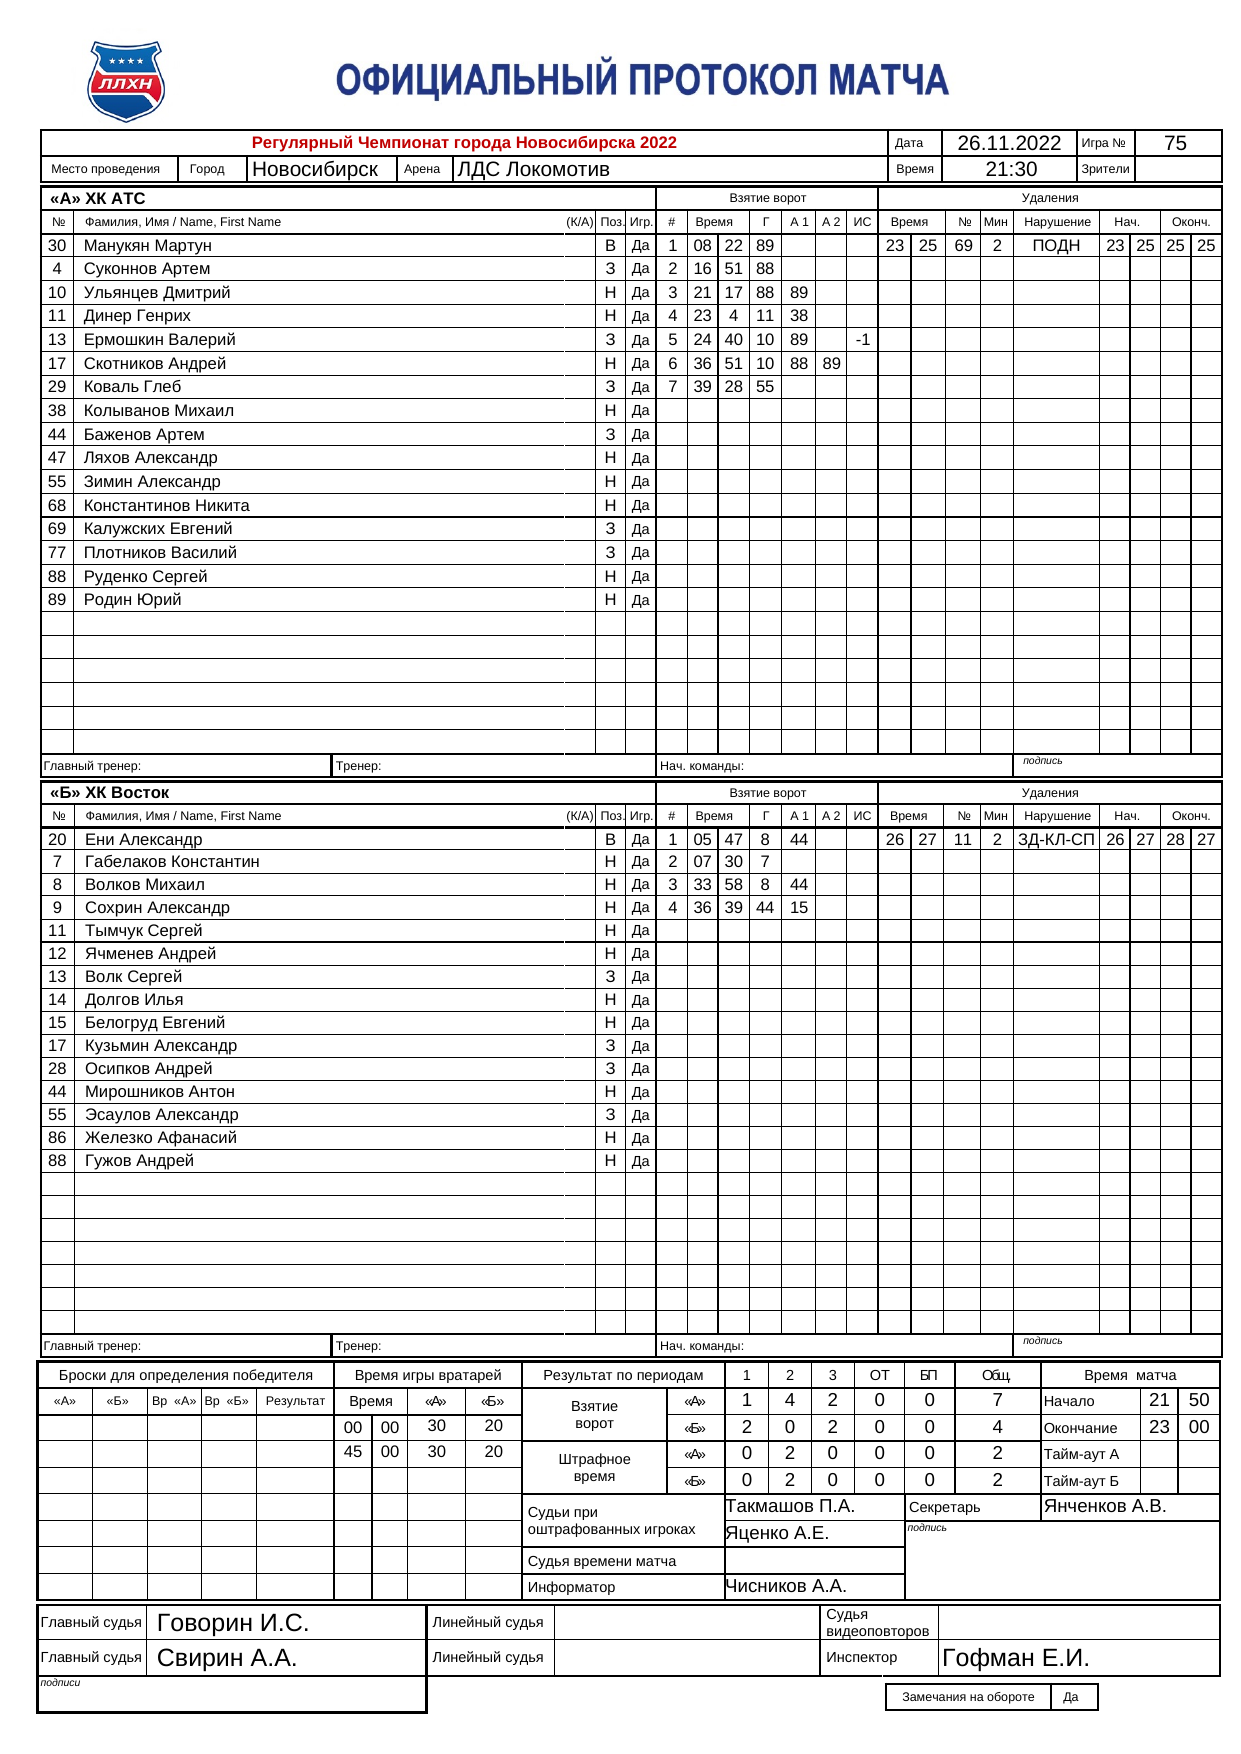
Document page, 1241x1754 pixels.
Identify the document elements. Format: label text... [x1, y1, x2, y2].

table_cell [847, 636, 877, 658]
table_cell [688, 1150, 717, 1172]
table_cell Мин [981, 211, 1013, 233]
table_cell [750, 636, 781, 658]
table_cell [1161, 943, 1190, 964]
table_cell [42, 730, 73, 753]
table_cell [847, 1012, 877, 1033]
table_cell 0 [905, 1389, 954, 1413]
table_cell [1161, 1311, 1190, 1333]
table_cell [847, 565, 877, 587]
table_cell [750, 446, 781, 469]
table_cell [981, 494, 1013, 516]
table_cell [626, 1288, 655, 1310]
table_cell [719, 494, 749, 516]
table_cell [816, 1081, 846, 1103]
table_cell [1100, 588, 1129, 611]
table_cell 11 [750, 305, 781, 327]
table_cell [373, 1468, 407, 1493]
table_cell [981, 989, 1013, 1011]
table_cell [750, 1265, 781, 1287]
table_cell 13 [42, 966, 74, 987]
table_cell 3 [657, 874, 687, 895]
table_cell [1014, 850, 1099, 872]
table_cell [1192, 470, 1221, 493]
table_cell [657, 989, 687, 1011]
table_cell [719, 1127, 749, 1149]
table_cell 47 [719, 829, 749, 849]
table_cell [879, 874, 910, 895]
table_cell [981, 541, 1013, 564]
table_cell 2 [981, 235, 1013, 256]
table_cell [847, 989, 877, 1011]
table_cell [688, 1311, 717, 1333]
table_cell [879, 1058, 910, 1079]
table_cell Время [879, 805, 943, 826]
table_cell [565, 612, 595, 634]
table_cell [1179, 1441, 1219, 1467]
table_cell [565, 305, 595, 327]
table_cell [782, 376, 815, 398]
table_cell [816, 1265, 846, 1287]
table_cell [750, 1150, 781, 1172]
table_cell [944, 1127, 980, 1149]
table_cell [657, 1311, 687, 1333]
table_cell [912, 1219, 943, 1241]
table_cell [1131, 1173, 1160, 1195]
table_cell 05 [688, 829, 717, 849]
table_cell [912, 1058, 943, 1079]
table_cell [981, 1035, 1013, 1057]
table_cell [148, 1574, 201, 1599]
table_cell 69 [946, 235, 980, 256]
table_cell Судья времени матча [523, 1548, 724, 1573]
table_cell [816, 588, 846, 611]
table_cell 58 [719, 874, 749, 895]
table_cell Оконч. [1161, 805, 1221, 826]
table_header Дата [889, 131, 941, 155]
table_cell 4 [657, 896, 687, 918]
table_cell [688, 683, 717, 706]
table_cell [93, 1574, 147, 1599]
table_cell [750, 612, 781, 634]
table_cell [879, 850, 910, 872]
table_cell [1192, 376, 1221, 398]
table_cell [750, 1173, 781, 1195]
table_cell [879, 1311, 910, 1333]
table_cell [847, 1219, 877, 1241]
table_cell [1100, 446, 1129, 469]
table_cell [1131, 565, 1160, 587]
table_cell [1136, 157, 1221, 181]
table_cell [565, 943, 595, 964]
table_cell [1100, 376, 1129, 398]
table_cell [657, 707, 687, 729]
table_cell [1100, 683, 1129, 706]
table_cell [1192, 494, 1221, 516]
table_cell [750, 1288, 781, 1310]
table_cell [1161, 588, 1190, 611]
table_cell [782, 636, 815, 658]
table_cell [912, 659, 945, 682]
table_cell [1161, 446, 1190, 469]
table_cell [688, 612, 717, 634]
table_cell «Б» [668, 1468, 724, 1493]
table_cell [782, 399, 815, 422]
table_cell Колыванов Михаил [74, 399, 564, 422]
table_cell 38 [42, 399, 73, 422]
table_cell В [596, 829, 625, 849]
table_cell [657, 1173, 687, 1195]
table_cell 26 [1100, 829, 1129, 849]
table_cell 23 [879, 235, 910, 256]
table_cell [688, 659, 717, 682]
table_cell [816, 1058, 846, 1079]
table_cell [879, 1196, 910, 1218]
table_cell 27 [1192, 829, 1221, 849]
table_cell 16 [688, 257, 717, 280]
table_cell Нарушение [1014, 211, 1099, 233]
table_cell [879, 399, 910, 422]
table_cell [657, 446, 687, 469]
table_cell [1014, 518, 1099, 540]
table_cell [335, 1521, 371, 1546]
table_cell [981, 305, 1013, 327]
table_cell [688, 966, 717, 987]
table_cell 00 [373, 1441, 407, 1467]
table_cell подпись [1014, 755, 1221, 776]
table_cell [202, 1494, 256, 1520]
table_cell [946, 565, 980, 587]
table_cell [847, 494, 877, 516]
table_header Игра № [1078, 131, 1134, 155]
table_cell [1100, 730, 1129, 753]
picture [5, 28, 1179, 129]
table_cell [335, 1574, 371, 1599]
table_cell [1100, 612, 1129, 634]
table_cell [408, 1468, 465, 1493]
table_cell 36 [688, 896, 717, 918]
table_cell А 1 [782, 805, 815, 826]
table_cell [1100, 1311, 1129, 1333]
table_cell [565, 328, 595, 351]
table_cell 08 [688, 235, 717, 256]
table_cell [1014, 305, 1099, 327]
table_cell [981, 518, 1013, 540]
table_cell Мирошников Антон [75, 1081, 564, 1103]
table_cell [847, 470, 877, 493]
table_cell 4 [769, 1389, 811, 1413]
table_cell [74, 730, 564, 753]
table_cell [912, 257, 945, 280]
table_cell [1100, 494, 1129, 516]
table_cell Да [626, 1127, 655, 1149]
table_cell А 2 [816, 805, 846, 826]
table_cell [1192, 1058, 1221, 1079]
table_cell [1161, 730, 1190, 753]
table_cell [1192, 1242, 1221, 1264]
table_cell [981, 257, 1013, 280]
table_cell [981, 874, 1013, 895]
table_cell [879, 328, 910, 351]
table_cell 69 [42, 518, 73, 540]
table_cell 51 [719, 257, 749, 280]
table_cell [981, 612, 1013, 634]
table_cell Нач. [1100, 211, 1160, 233]
table_cell # [657, 211, 687, 233]
table_cell [946, 281, 980, 303]
table_cell [847, 1150, 877, 1172]
table_cell Н [596, 1150, 625, 1172]
table_cell [816, 707, 846, 729]
table_cell [1161, 850, 1190, 872]
table_cell [1014, 636, 1099, 658]
table_cell [719, 518, 749, 540]
table_cell [1100, 850, 1129, 872]
table_cell 2 [726, 1415, 768, 1440]
table_cell [847, 966, 877, 987]
table_cell [879, 1173, 910, 1195]
table_cell [1014, 1173, 1099, 1195]
table_cell [1161, 281, 1190, 303]
table_cell [688, 1127, 717, 1149]
table_cell [1161, 636, 1190, 658]
table_cell [1192, 920, 1221, 941]
table_cell [1131, 305, 1160, 327]
table_cell 4 [719, 305, 749, 327]
table_cell [816, 1127, 846, 1149]
table_cell Да [626, 257, 655, 280]
table_cell [847, 683, 877, 706]
table_cell [1014, 399, 1099, 422]
table_cell [565, 1127, 595, 1149]
table_cell 44 [42, 1081, 74, 1103]
table_cell [944, 1288, 980, 1310]
table_cell [335, 1494, 371, 1520]
table_cell [565, 352, 595, 374]
table_cell [565, 1242, 595, 1264]
table_cell 86 [42, 1127, 74, 1149]
table_cell 0 [812, 1442, 854, 1467]
table_cell [657, 494, 687, 516]
table_cell [879, 730, 910, 753]
table_cell [816, 920, 846, 941]
table_cell [1100, 1127, 1129, 1149]
table_cell [981, 659, 1013, 682]
table_cell [847, 730, 877, 753]
table_cell 7 [956, 1389, 1040, 1413]
table_cell [688, 1265, 717, 1287]
table_cell Янченков А.В. [1042, 1495, 1219, 1520]
table_cell [879, 423, 910, 445]
table_cell [596, 612, 625, 634]
table_cell [981, 565, 1013, 587]
table_cell [782, 1035, 815, 1057]
table_cell [1014, 989, 1099, 1011]
table_cell [657, 1219, 687, 1241]
table_cell [148, 1441, 201, 1467]
table_cell [688, 943, 717, 964]
table_cell Н [596, 896, 625, 918]
table_cell «Б» [93, 1389, 147, 1413]
table_cell Динер Генрих [74, 305, 564, 327]
table_cell [626, 1242, 655, 1264]
table_cell [1161, 966, 1190, 987]
table_cell [879, 352, 910, 374]
table_cell Н [596, 1127, 625, 1149]
table_cell [1192, 612, 1221, 634]
table_cell [719, 730, 749, 753]
table_cell [847, 305, 877, 327]
table_cell [1161, 494, 1190, 516]
table_cell [1192, 1311, 1221, 1333]
table_cell Гужов Андрей [75, 1150, 564, 1172]
table_cell [782, 518, 815, 540]
table_cell [912, 1265, 943, 1287]
table_cell Инспектор [821, 1640, 938, 1675]
table_cell Да [626, 1035, 655, 1057]
table_cell Скотников Андрей [74, 352, 564, 374]
table_cell [719, 612, 749, 634]
table_cell [1131, 636, 1160, 658]
table_cell [1014, 494, 1099, 516]
table_cell [626, 707, 655, 729]
table_cell Нарушение [1014, 805, 1099, 826]
table_cell [1014, 707, 1099, 729]
table_cell [626, 683, 655, 706]
table_cell [847, 896, 877, 918]
table_cell [257, 1416, 333, 1440]
table_cell 28 [719, 376, 749, 398]
table_header «Б» ХК Восток [42, 783, 655, 803]
table_cell Да [626, 1150, 655, 1172]
table_cell [688, 494, 717, 516]
table_cell [202, 1521, 256, 1546]
table_cell [847, 874, 877, 895]
table_cell [428, 1677, 882, 1711]
table_cell [816, 1311, 846, 1333]
table_cell Ячменев Андрей [75, 943, 564, 964]
table_cell [565, 399, 595, 422]
table_cell [981, 352, 1013, 374]
table_cell [946, 328, 980, 351]
table_cell Ляхов Александр [74, 446, 564, 469]
table_cell [257, 1574, 333, 1599]
table_cell 0 [726, 1442, 768, 1467]
table_cell [1131, 683, 1160, 706]
table_cell [944, 1219, 980, 1241]
table_cell [1161, 659, 1190, 682]
table_cell 20 [42, 829, 74, 849]
table_cell [1014, 376, 1099, 398]
table_cell [981, 470, 1013, 493]
table_cell ЗД-КЛ-СП [1014, 829, 1099, 849]
table_cell [565, 494, 595, 516]
table_cell [981, 399, 1013, 422]
table_cell Белогруд Евгений [75, 1012, 564, 1033]
table_cell 0 [905, 1442, 954, 1467]
table_cell [93, 1547, 147, 1573]
table_cell [626, 612, 655, 634]
table_cell [1161, 1288, 1190, 1310]
table_cell [657, 1196, 687, 1218]
table_cell [912, 896, 943, 918]
table_cell [657, 1127, 687, 1149]
table_cell Такмашов П.А. [726, 1495, 904, 1520]
table_cell Линейный судья [428, 1606, 554, 1639]
table_cell 1 [726, 1389, 768, 1413]
table_cell Новосибирск [248, 157, 396, 181]
table_cell [257, 1494, 333, 1520]
table_cell [1192, 1265, 1221, 1287]
table_cell [816, 446, 846, 469]
table_cell [847, 850, 877, 872]
table_cell Игр. [626, 805, 655, 826]
table_cell 39 [719, 896, 749, 918]
table_cell [1161, 1196, 1190, 1218]
table_cell [912, 423, 945, 445]
table_cell [981, 1219, 1013, 1241]
table_cell [688, 1012, 717, 1033]
table_cell [719, 1104, 749, 1126]
table_cell [257, 1521, 333, 1546]
table_cell 1 [657, 235, 687, 256]
table_cell [1161, 470, 1190, 493]
table_cell [1192, 1104, 1221, 1126]
table_cell [657, 1035, 687, 1057]
table_cell 45 [335, 1441, 371, 1467]
table_cell 44 [782, 874, 815, 895]
table_cell [879, 612, 910, 634]
table_cell [1014, 352, 1099, 374]
table_cell З [596, 541, 625, 564]
table_cell [626, 659, 655, 682]
table_cell [847, 829, 877, 849]
table_cell [1192, 850, 1221, 872]
table_cell [944, 920, 980, 941]
table_cell [879, 281, 910, 303]
table_cell [750, 1104, 781, 1126]
table_cell Да [626, 588, 655, 611]
table_cell [816, 399, 846, 422]
table_cell [1014, 920, 1099, 941]
table_cell В [596, 235, 625, 256]
table_cell [750, 943, 781, 964]
table_cell [565, 1150, 595, 1172]
table_cell Кузьмин Александр [75, 1035, 564, 1057]
table_cell Да [626, 470, 655, 493]
table_cell [719, 707, 749, 729]
table_cell [1192, 541, 1221, 564]
table_cell [981, 1058, 1013, 1079]
table_cell [879, 1104, 910, 1126]
table_cell 17 [42, 1035, 74, 1057]
table_cell [750, 1035, 781, 1057]
table_cell (К/А) [565, 805, 595, 826]
table_cell «А» [39, 1389, 92, 1413]
table_cell [719, 1265, 749, 1287]
table_cell [912, 305, 945, 327]
table_cell З [596, 376, 625, 398]
table_cell [816, 1150, 846, 1172]
table_cell [782, 1104, 815, 1126]
table_cell Да [626, 399, 655, 422]
table_cell [750, 683, 781, 706]
table_cell Поз. [596, 211, 625, 233]
table_cell [782, 1288, 815, 1310]
table_cell Да [626, 281, 655, 303]
table_cell Главный тренер: [42, 1335, 330, 1356]
table_cell [688, 446, 717, 469]
table_cell [816, 470, 846, 493]
table_cell [565, 588, 595, 611]
table_cell 25 [1192, 235, 1221, 256]
table_cell [148, 1468, 201, 1493]
table_cell [1192, 1173, 1221, 1195]
table_cell [1014, 1081, 1099, 1103]
table_cell [719, 1219, 749, 1241]
table_cell Свирин А.А. [147, 1640, 425, 1675]
table_cell [946, 612, 980, 634]
table_cell [816, 874, 846, 895]
table_cell [1192, 636, 1221, 658]
table_cell [1100, 328, 1129, 351]
table_cell Да [626, 352, 655, 374]
table_cell [879, 446, 910, 469]
table_cell Манукян Мартун [74, 235, 564, 256]
table_cell [596, 1265, 625, 1287]
table_cell [847, 1035, 877, 1057]
table_cell Да [626, 1012, 655, 1033]
table_header «А» ХК АТС [42, 188, 655, 209]
table_cell [688, 1173, 717, 1195]
table_cell [93, 1416, 147, 1440]
table_cell Гофман Е.И. [939, 1640, 1219, 1675]
table_cell Да [626, 874, 655, 895]
table_cell [782, 470, 815, 493]
table_cell 29 [42, 376, 73, 398]
table_cell [912, 989, 943, 1011]
table_cell [596, 1173, 625, 1195]
table_cell [42, 1219, 74, 1241]
table_cell [373, 1494, 407, 1520]
table_cell [816, 829, 846, 849]
table_cell [944, 1311, 980, 1333]
table_cell Ени Александр [75, 829, 564, 849]
table_cell [75, 1173, 564, 1195]
table_cell 4 [42, 257, 73, 280]
table_cell [912, 1196, 943, 1218]
table_cell [981, 1311, 1013, 1333]
table_cell [1014, 257, 1099, 280]
table_cell [1131, 1288, 1160, 1310]
table_cell 89 [750, 235, 781, 256]
table_cell [912, 1012, 943, 1033]
table_cell [565, 730, 595, 753]
table_cell 30 [42, 235, 73, 256]
table_cell Константинов Никита [74, 494, 564, 516]
table_cell [657, 541, 687, 564]
table_cell [782, 966, 815, 987]
table_cell [93, 1441, 147, 1467]
table_cell 4 [956, 1415, 1040, 1440]
table_cell Тренер: [333, 755, 655, 776]
table_cell [93, 1468, 147, 1493]
table_cell 3 [657, 281, 687, 303]
table_cell [1192, 1035, 1221, 1057]
table_cell [782, 235, 815, 256]
table_cell Да [626, 1104, 655, 1126]
table_cell 23 [1141, 1415, 1177, 1440]
table_cell 44 [782, 829, 815, 849]
table_cell [1100, 257, 1129, 280]
table_cell [981, 943, 1013, 964]
table_cell [750, 730, 781, 753]
table_cell 00 [335, 1416, 371, 1440]
table_cell [782, 920, 815, 941]
table_cell [750, 1242, 781, 1264]
table_cell [719, 989, 749, 1011]
table_cell [1014, 1058, 1099, 1079]
table_cell [912, 1150, 943, 1172]
table_cell [816, 257, 846, 280]
table_cell Да [626, 494, 655, 516]
table_header Замечания на обороте [887, 1685, 1050, 1709]
table_cell [1161, 989, 1190, 1011]
table_cell [688, 423, 717, 445]
table_cell № [946, 211, 980, 233]
table_cell Да [626, 829, 655, 849]
table_cell [981, 850, 1013, 872]
table_cell [879, 494, 910, 516]
table_cell 55 [42, 1104, 74, 1126]
table_cell Н [596, 1012, 625, 1033]
table_cell Н [596, 399, 625, 422]
table_cell Судьи при оштрафованных игроках [523, 1495, 724, 1546]
table_cell Тайм-аут А [1042, 1441, 1140, 1467]
table_cell [1131, 541, 1160, 564]
table_cell [1014, 328, 1099, 351]
table_cell Время [688, 211, 749, 233]
table_cell [565, 1219, 595, 1241]
table_cell [750, 588, 781, 611]
table_cell [565, 1058, 595, 1079]
table_cell Плотников Василий [74, 541, 564, 564]
table_cell [688, 1058, 717, 1079]
table_cell [1131, 850, 1160, 872]
table_cell [688, 1035, 717, 1057]
table_cell [981, 707, 1013, 729]
table_cell 0 [855, 1415, 904, 1440]
table_cell [1014, 1150, 1099, 1172]
table_cell 1 [657, 829, 687, 849]
table_cell [1100, 305, 1129, 327]
table_cell Чисников А.А. [726, 1575, 904, 1599]
table_cell # [657, 805, 687, 826]
table_cell [946, 659, 980, 682]
table_cell [946, 257, 980, 280]
table_cell [912, 588, 945, 611]
table_cell [912, 1104, 943, 1126]
table_cell [1131, 1012, 1160, 1033]
table_cell [782, 1242, 815, 1264]
table_cell З [596, 423, 625, 445]
table_cell [1161, 1081, 1190, 1103]
table_cell [1100, 966, 1129, 987]
table_cell 0 [905, 1415, 954, 1440]
table_cell [946, 305, 980, 327]
table_cell [1014, 281, 1099, 303]
table_cell [944, 1242, 980, 1264]
table_cell ИС [847, 805, 877, 826]
table_cell [981, 636, 1013, 658]
table_cell [1131, 352, 1160, 374]
table_cell [1192, 896, 1221, 918]
table_cell [944, 989, 980, 1011]
table_cell [1161, 1150, 1190, 1172]
table_cell Фамилия, Имя / Name, First Name [74, 211, 565, 233]
table_cell [816, 1242, 846, 1264]
table_cell Да [626, 850, 655, 872]
table_cell [816, 1173, 846, 1195]
table_cell [912, 874, 943, 895]
table_cell 10 [750, 352, 781, 374]
table_cell 20 [466, 1441, 521, 1467]
table_cell [912, 494, 945, 516]
table_cell [1192, 352, 1221, 374]
table_cell [596, 683, 625, 706]
table_cell [879, 1288, 910, 1310]
table_cell [1100, 1104, 1129, 1126]
table_cell [202, 1441, 256, 1467]
table_cell [912, 966, 943, 987]
table_cell [626, 1311, 655, 1333]
table_cell Г [750, 805, 781, 826]
table_cell [782, 943, 815, 964]
table_cell [944, 1058, 980, 1079]
table_cell [1192, 305, 1221, 327]
table_cell [879, 588, 910, 611]
table_cell [373, 1574, 407, 1599]
table_cell [1100, 1173, 1129, 1195]
table_cell [657, 399, 687, 422]
table_cell З [596, 1104, 625, 1126]
table_cell [1014, 683, 1099, 706]
table_cell [596, 1196, 625, 1218]
table_cell [946, 446, 980, 469]
table_cell Н [596, 305, 625, 327]
table_cell [847, 1127, 877, 1149]
table_cell [847, 612, 877, 634]
table_cell [688, 470, 717, 493]
table_cell 0 [769, 1415, 811, 1440]
table_cell [257, 1441, 333, 1467]
table_cell Окончание [1042, 1415, 1140, 1440]
table_cell 17 [42, 352, 73, 374]
table_cell [1161, 541, 1190, 564]
table_cell [1161, 257, 1190, 280]
table_cell 7 [657, 376, 687, 398]
table_cell [1192, 1196, 1221, 1218]
table_cell [1131, 518, 1160, 540]
table_cell [74, 683, 564, 706]
table_cell Мин [981, 805, 1013, 826]
table_cell [148, 1521, 201, 1546]
table_cell [1014, 1127, 1099, 1149]
table_cell [912, 920, 943, 941]
table_cell [1131, 1104, 1160, 1126]
table_cell [912, 612, 945, 634]
table_cell подпись [1014, 1335, 1221, 1356]
table_cell 15 [782, 896, 815, 918]
table_cell [981, 281, 1013, 303]
table_cell Да [626, 541, 655, 564]
table_cell № [42, 211, 73, 233]
table_cell [981, 376, 1013, 398]
table_cell [719, 423, 749, 445]
table_cell [1161, 1012, 1190, 1033]
table_cell [719, 1012, 749, 1033]
table_cell [719, 1242, 749, 1264]
table_cell [688, 636, 717, 658]
table_cell [565, 376, 595, 398]
table_cell «А» [668, 1442, 724, 1467]
table_cell «А» [408, 1389, 465, 1413]
table_cell 24 [688, 328, 717, 351]
table_cell 11 [42, 920, 74, 941]
table_cell [912, 943, 943, 964]
table_cell [847, 707, 877, 729]
table_cell [42, 1242, 74, 1264]
table_cell [596, 1311, 625, 1333]
table_cell [688, 1219, 717, 1241]
table_cell [1131, 1035, 1160, 1057]
table_cell подпись [906, 1522, 1219, 1599]
table_cell [1131, 1219, 1160, 1241]
table_cell [1192, 588, 1221, 611]
table_cell [1100, 399, 1129, 422]
table_cell [719, 943, 749, 964]
table_cell [1014, 874, 1099, 895]
table_cell 2 [657, 850, 687, 872]
table_cell [750, 494, 781, 516]
table_cell [1131, 874, 1160, 895]
table_cell [1192, 966, 1221, 987]
table_header Время матча [1042, 1363, 1219, 1387]
table_cell [782, 1127, 815, 1149]
table_cell [1161, 1265, 1190, 1287]
table_cell [944, 874, 980, 895]
table_cell [719, 1311, 749, 1333]
table_cell 55 [750, 376, 781, 398]
table_cell [1131, 896, 1160, 918]
table_cell [657, 423, 687, 445]
table_cell [981, 1196, 1013, 1218]
table_cell [596, 1288, 625, 1310]
table_cell [1131, 257, 1160, 280]
table_cell [596, 730, 625, 753]
table_cell [1131, 943, 1160, 964]
table_cell [1161, 352, 1190, 374]
table_cell [42, 707, 73, 729]
table_cell Время [688, 805, 749, 826]
table_cell Да [626, 305, 655, 327]
table_cell [657, 730, 687, 753]
table_cell [1014, 446, 1099, 469]
table_cell Ульянцев Дмитрий [74, 281, 564, 303]
table_cell [782, 541, 815, 564]
table_cell 10 [42, 281, 73, 303]
table_cell [565, 683, 595, 706]
table_cell [719, 565, 749, 587]
table_cell 23 [1100, 235, 1129, 256]
table_cell [912, 541, 945, 564]
table_cell [816, 612, 846, 634]
table_header Броски для определения победителя [39, 1363, 333, 1387]
table_cell [782, 494, 815, 516]
table_cell 44 [750, 896, 781, 918]
table_header Результат по периодам [523, 1363, 724, 1387]
table_cell [1014, 423, 1099, 445]
table_cell [944, 1035, 980, 1057]
table_cell [657, 659, 687, 682]
table_cell [912, 1081, 943, 1103]
table_cell 7 [42, 850, 74, 872]
table_cell [750, 470, 781, 493]
table_cell [1161, 1173, 1190, 1195]
table_cell [1161, 305, 1190, 327]
table_cell [1100, 518, 1129, 540]
table_cell [596, 1242, 625, 1264]
table_cell А 2 [816, 211, 846, 233]
table_cell [466, 1547, 521, 1573]
table_cell [565, 518, 595, 540]
table_cell Калужских Евгений [74, 518, 564, 540]
table_cell [816, 966, 846, 987]
table_cell [782, 707, 815, 729]
table_cell [912, 683, 945, 706]
table_cell 89 [782, 328, 815, 351]
table_cell [944, 1265, 980, 1287]
table_cell [1100, 352, 1129, 374]
table_cell [981, 1081, 1013, 1103]
table_cell [726, 1548, 904, 1573]
table_cell [42, 1288, 74, 1310]
table_cell [1192, 518, 1221, 540]
table_cell [688, 518, 717, 540]
table_cell [1131, 1127, 1160, 1149]
table_cell [565, 1311, 595, 1333]
table_cell [39, 1574, 92, 1599]
table_cell Да [626, 989, 655, 1011]
table_cell [42, 1196, 74, 1218]
table_cell [816, 565, 846, 587]
table_cell [981, 328, 1013, 351]
table_cell [1131, 588, 1160, 611]
table_cell [879, 966, 910, 987]
table_cell [946, 541, 980, 564]
table_cell Суконнов Артем [74, 257, 564, 280]
table_cell [1100, 943, 1129, 964]
table_cell [1014, 1012, 1099, 1033]
table_cell [1014, 1196, 1099, 1218]
table_cell [596, 707, 625, 729]
table_cell [879, 989, 910, 1011]
table_cell [946, 730, 980, 753]
table_cell [1014, 565, 1099, 587]
table_cell [944, 943, 980, 964]
table_cell [688, 1242, 717, 1264]
table_cell [626, 1196, 655, 1218]
table_cell [1161, 1035, 1190, 1057]
table_cell [1131, 730, 1160, 753]
table_cell [879, 1265, 910, 1287]
table_cell [944, 1104, 980, 1126]
table_cell Коваль Глеб [74, 376, 564, 398]
table_cell [1161, 1127, 1190, 1149]
table_cell [944, 1012, 980, 1033]
table_cell 22 [719, 235, 749, 256]
table_cell 2 [657, 257, 687, 280]
table_cell [657, 1150, 687, 1172]
table_cell [565, 565, 595, 587]
table_cell [1161, 1058, 1190, 1079]
table_cell [42, 659, 73, 682]
table_cell [1014, 541, 1099, 564]
table_cell [816, 659, 846, 682]
table_cell [946, 423, 980, 445]
table_header 3 [812, 1363, 854, 1387]
table_cell Ермошкин Валерий [74, 328, 564, 351]
table_cell 68 [42, 494, 73, 516]
table_cell [1192, 707, 1221, 729]
table_cell [1100, 1058, 1129, 1079]
table_cell [657, 943, 687, 964]
table_cell [408, 1521, 465, 1546]
table_cell Н [596, 920, 625, 941]
table_cell 00 [1179, 1415, 1219, 1440]
table_cell З [596, 1035, 625, 1057]
table_cell [879, 257, 910, 280]
table_cell [688, 399, 717, 422]
table_cell 2 [956, 1442, 1040, 1467]
table_cell 4 [657, 305, 687, 327]
table_cell [816, 423, 846, 445]
table_cell [1014, 1288, 1099, 1310]
table_cell [782, 1081, 815, 1103]
table_cell З [596, 328, 625, 351]
table_cell 00 [373, 1416, 407, 1440]
table_cell [93, 1521, 147, 1546]
table_cell [912, 399, 945, 422]
table_cell 44 [42, 423, 73, 445]
table_cell [912, 1311, 943, 1333]
table_cell 89 [816, 352, 846, 374]
table_cell [1192, 281, 1221, 303]
table_cell [946, 707, 980, 729]
table_cell [816, 281, 846, 303]
table_cell [688, 920, 717, 941]
table_cell [1192, 423, 1221, 445]
table_header Время игры вратарей [335, 1363, 521, 1387]
table_cell [912, 1035, 943, 1057]
table_cell [944, 966, 980, 987]
table_cell [565, 659, 595, 682]
table_cell 28 [42, 1058, 74, 1079]
table_cell [750, 541, 781, 564]
table_cell [981, 1288, 1013, 1310]
table_cell [981, 1265, 1013, 1287]
table_cell 30 [408, 1416, 465, 1440]
table_cell [750, 1311, 781, 1333]
table_cell [782, 1012, 815, 1033]
table_cell [657, 1081, 687, 1103]
table_cell 23 [688, 305, 717, 327]
table_cell [688, 565, 717, 587]
table_cell [1099, 1682, 1220, 1711]
table_cell [879, 1127, 910, 1149]
table_cell [782, 1150, 815, 1172]
table_cell [42, 612, 73, 634]
table_cell 9 [42, 896, 74, 918]
table_cell З [596, 257, 625, 280]
table_cell [565, 235, 595, 256]
table_header 75 [1136, 131, 1221, 155]
table_cell [1161, 612, 1190, 634]
table_cell [782, 446, 815, 469]
table_cell [202, 1547, 256, 1573]
table_cell [847, 376, 877, 398]
table_cell [1014, 1242, 1099, 1264]
table_cell [1161, 328, 1190, 351]
table_cell [1131, 1081, 1160, 1103]
table_cell [202, 1574, 256, 1599]
table_cell Вр «А» [148, 1389, 201, 1413]
table_cell [879, 1150, 910, 1172]
table_cell [816, 730, 846, 753]
table_cell [1161, 1219, 1190, 1241]
table_cell Н [596, 588, 625, 611]
table_cell [981, 896, 1013, 918]
table_cell [1161, 565, 1190, 587]
table_cell [883, 1677, 1220, 1681]
table_cell [565, 423, 595, 445]
table_cell [782, 989, 815, 1011]
table_cell [782, 1311, 815, 1333]
table_cell [565, 829, 595, 849]
table_cell [879, 541, 910, 564]
table_cell Габелаков Константин [75, 850, 564, 872]
table_cell Да [626, 1081, 655, 1103]
table_cell [944, 1196, 980, 1218]
table_cell [946, 470, 980, 493]
table_cell [1014, 588, 1099, 611]
table_cell «Б » [466, 1389, 521, 1413]
table_cell [657, 1058, 687, 1079]
table_cell [946, 518, 980, 540]
table_cell [1100, 1196, 1129, 1218]
table_cell [657, 683, 687, 706]
table_cell [657, 966, 687, 987]
table_cell [565, 1288, 595, 1310]
table_cell 0 [855, 1442, 904, 1467]
table_cell [782, 683, 815, 706]
table_cell 28 [1161, 829, 1190, 849]
table_cell [657, 1242, 687, 1264]
table_cell [1192, 683, 1221, 706]
table_cell 2 [769, 1468, 811, 1493]
table_cell [688, 989, 717, 1011]
table_cell [39, 1468, 92, 1493]
table_cell [1131, 989, 1160, 1011]
table_cell [688, 1081, 717, 1103]
table_cell [75, 1196, 564, 1218]
table_cell Говорин И.С. [147, 1606, 425, 1639]
table_cell [816, 850, 846, 872]
table_cell 8 [750, 829, 781, 849]
table_cell [335, 1547, 371, 1573]
table_cell Время [889, 157, 941, 181]
table_cell 27 [912, 829, 943, 849]
table_cell [782, 730, 815, 753]
table_cell 51 [719, 352, 749, 374]
table_cell [74, 636, 564, 658]
table_cell подписи [39, 1677, 425, 1711]
table_cell [879, 1081, 910, 1103]
table_cell [1131, 966, 1160, 987]
table_cell 88 [782, 352, 815, 374]
table_header Удаления [879, 188, 1221, 209]
table_cell [879, 896, 910, 918]
table_cell [879, 1242, 910, 1264]
table_cell [565, 1035, 595, 1057]
table_cell [1192, 1150, 1221, 1172]
table_cell [39, 1441, 92, 1467]
table_cell [1014, 470, 1099, 493]
table_cell А 1 [782, 211, 815, 233]
table_cell [75, 1265, 564, 1287]
table_cell [912, 1288, 943, 1310]
table_cell [879, 1219, 910, 1241]
table_cell [1192, 399, 1221, 422]
table_cell 0 [855, 1468, 904, 1493]
table_cell [1100, 1012, 1129, 1033]
table_cell Да [626, 565, 655, 587]
table_cell Результат [257, 1389, 333, 1413]
table_cell Баженов Артем [74, 423, 564, 445]
table_cell Зрители [1078, 157, 1134, 181]
table_cell [1131, 470, 1160, 493]
table_cell [981, 730, 1013, 753]
table_cell [688, 1288, 717, 1310]
table_cell [148, 1416, 201, 1440]
table_cell [816, 683, 846, 706]
table_cell [1161, 518, 1190, 540]
table_cell [148, 1547, 201, 1573]
table_cell [1192, 1081, 1221, 1103]
table_cell [946, 588, 980, 611]
table_cell [657, 518, 687, 540]
table_cell [847, 1196, 877, 1218]
table_cell 07 [688, 850, 717, 872]
table_cell [912, 565, 945, 587]
table_cell [555, 1640, 819, 1675]
table_cell [1131, 281, 1160, 303]
table_cell [912, 850, 943, 872]
table_cell Да [626, 943, 655, 964]
table_cell [944, 850, 980, 872]
table_cell [946, 376, 980, 398]
table_cell [1100, 659, 1129, 682]
table_cell Н [596, 494, 625, 516]
table_cell 10 [750, 328, 781, 351]
table_cell [565, 966, 595, 987]
table_cell [1100, 1035, 1129, 1057]
table_cell 11 [42, 305, 73, 327]
table_cell [981, 1150, 1013, 1172]
table_cell [750, 966, 781, 987]
table_cell 15 [42, 1012, 74, 1033]
table_cell [657, 920, 687, 941]
table_cell [565, 850, 595, 872]
table_cell [1131, 1150, 1160, 1172]
table_cell [1161, 683, 1190, 706]
table_cell Судья видеоповторов [821, 1606, 938, 1639]
table_cell [555, 1606, 819, 1639]
table_cell Взятие ворот [523, 1389, 666, 1440]
table_cell Н [596, 850, 625, 872]
table_cell [946, 636, 980, 658]
table_cell [1100, 874, 1129, 895]
table_cell [879, 707, 910, 729]
table_cell [408, 1547, 465, 1573]
table_cell [981, 1104, 1013, 1126]
table_cell [981, 446, 1013, 469]
table_cell [626, 1265, 655, 1287]
table_cell Нач. команды: [657, 1335, 1012, 1356]
table_cell [816, 376, 846, 398]
table_cell [719, 1173, 749, 1195]
table_cell [466, 1494, 521, 1520]
table_cell 50 [1179, 1389, 1219, 1413]
table_cell [847, 943, 877, 964]
table_cell [1161, 376, 1190, 398]
table_cell [981, 423, 1013, 445]
table_cell [1192, 943, 1221, 964]
table_cell Да [626, 446, 655, 469]
table_cell [816, 1196, 846, 1218]
table_cell [912, 518, 945, 540]
table_cell [1131, 1311, 1160, 1333]
table_cell [373, 1547, 407, 1573]
table_cell 8 [42, 874, 74, 895]
table_cell [596, 1219, 625, 1241]
table_cell [1131, 612, 1160, 634]
table_cell Информатор [523, 1575, 724, 1599]
table_cell [847, 1058, 877, 1079]
table_cell 7 [750, 850, 781, 872]
table_cell Главный судья [39, 1640, 146, 1675]
table_cell [626, 636, 655, 658]
table_header 1 [726, 1363, 768, 1387]
table_cell [879, 1035, 910, 1057]
table_cell [75, 1311, 564, 1333]
table_cell [912, 376, 945, 398]
table_cell [719, 683, 749, 706]
table_cell 0 [905, 1468, 954, 1493]
table_cell [1100, 565, 1129, 587]
table_cell [750, 659, 781, 682]
table_cell З [596, 518, 625, 540]
table_cell 2 [956, 1468, 1040, 1493]
table_cell 14 [42, 989, 74, 1011]
table_cell [750, 423, 781, 445]
table_cell [1161, 874, 1190, 895]
table_cell [912, 446, 945, 469]
table_cell [1131, 423, 1160, 445]
table_cell [657, 1104, 687, 1126]
table_cell [1192, 328, 1221, 351]
table_cell [1014, 1311, 1099, 1333]
table_cell [1131, 1058, 1160, 1079]
table_cell [1100, 1219, 1129, 1241]
table_cell [879, 1012, 910, 1033]
table_cell [946, 399, 980, 422]
table_cell 11 [944, 829, 980, 849]
table_cell 21:30 [943, 157, 1076, 181]
table_header Регулярный Чемпионат города Новосибирска 2022 [42, 131, 887, 155]
table_cell 30 [719, 850, 749, 872]
table_cell 0 [855, 1389, 904, 1413]
table_cell [596, 636, 625, 658]
table_cell [1100, 707, 1129, 729]
table_cell [879, 518, 910, 540]
table_cell [1100, 423, 1129, 445]
table_cell Время [335, 1389, 407, 1413]
table_cell Игр. [626, 211, 655, 233]
table_cell [981, 1012, 1013, 1033]
table_cell [719, 588, 749, 611]
table_cell [565, 1173, 595, 1195]
table_cell Руденко Сергей [74, 565, 564, 587]
table_cell [1100, 636, 1129, 658]
table_cell [782, 612, 815, 634]
table_cell [1192, 989, 1221, 1011]
table_cell Главный судья [39, 1606, 146, 1639]
table_cell 88 [42, 565, 73, 587]
table_cell [719, 470, 749, 493]
table_cell [1141, 1441, 1177, 1467]
table_cell Секретарь [906, 1495, 1040, 1520]
table_cell [981, 1242, 1013, 1264]
table_cell Да [626, 328, 655, 351]
table_cell [750, 1012, 781, 1033]
table_cell [879, 305, 910, 327]
table_cell [944, 1150, 980, 1172]
table_cell [946, 683, 980, 706]
table_cell [912, 1173, 943, 1195]
table_cell [1131, 707, 1160, 729]
table_cell [879, 659, 910, 682]
table_cell 77 [42, 541, 73, 564]
table_cell 39 [688, 376, 717, 398]
table_cell [1131, 1242, 1160, 1264]
table_cell [626, 730, 655, 753]
table_cell [1014, 966, 1099, 987]
table_cell [782, 588, 815, 611]
table_cell [1161, 1104, 1190, 1126]
table_cell [626, 1173, 655, 1195]
table_cell [847, 446, 877, 469]
table_cell [657, 470, 687, 493]
table_cell [688, 1104, 717, 1126]
table_cell Поз. [596, 805, 625, 826]
table_cell [912, 730, 945, 753]
table_cell [719, 446, 749, 469]
table_cell [565, 541, 595, 564]
table_cell [719, 636, 749, 658]
table_cell [879, 376, 910, 398]
table_cell [1100, 1081, 1129, 1103]
table_cell [42, 1311, 74, 1333]
table_cell [847, 518, 877, 540]
table_cell [750, 707, 781, 729]
table_cell [719, 1196, 749, 1218]
table_cell [565, 989, 595, 1011]
table_cell [912, 328, 945, 351]
table_cell 8 [750, 874, 781, 895]
table_cell [879, 636, 910, 658]
table_cell [847, 235, 877, 256]
table_cell [816, 235, 846, 256]
table_cell 6 [657, 352, 687, 374]
table_cell Фамилия, Имя / Name, First Name [75, 805, 565, 826]
table_cell [1192, 874, 1221, 895]
table_cell Да [626, 1058, 655, 1079]
table_cell [981, 588, 1013, 611]
table_cell [688, 730, 717, 753]
table_cell З [596, 966, 625, 987]
table_cell [1141, 1468, 1177, 1493]
table_header Взятие ворот [657, 783, 877, 803]
table_cell [944, 1173, 980, 1195]
table_cell Яценко А.Е. [726, 1521, 904, 1546]
table_header Удаления [879, 783, 1221, 803]
table_cell [912, 636, 945, 658]
table_cell [879, 565, 910, 587]
table_cell «А» [668, 1389, 724, 1413]
table_cell [847, 1265, 877, 1287]
table_cell [816, 328, 846, 351]
table_cell [1100, 1288, 1129, 1310]
table_cell Долгов Илья [75, 989, 564, 1011]
table_cell Место проведения [42, 157, 177, 181]
table_cell 5 [657, 328, 687, 351]
table_cell Да [626, 376, 655, 398]
table_cell Н [596, 943, 625, 964]
table_cell 33 [688, 874, 717, 895]
table_cell Нач. [1100, 805, 1160, 826]
table_cell [688, 588, 717, 611]
table_cell [688, 541, 717, 564]
table_cell [750, 1081, 781, 1103]
table_cell 25 [912, 235, 945, 256]
table_cell [944, 896, 980, 918]
table_cell [565, 281, 595, 303]
table_cell [847, 352, 877, 374]
table_cell ИС [847, 211, 877, 233]
table_cell № [42, 805, 74, 826]
table_cell [565, 257, 595, 280]
table_cell [39, 1547, 92, 1573]
table_cell [1100, 1150, 1129, 1172]
table_cell [1161, 423, 1190, 445]
table_cell [39, 1494, 92, 1520]
table_cell [939, 1606, 1219, 1639]
table_cell 26 [879, 829, 910, 849]
table_cell Н [596, 446, 625, 469]
table_cell 17 [719, 281, 749, 303]
table_cell [1100, 470, 1129, 493]
table_cell [202, 1416, 256, 1440]
table_cell [816, 1219, 846, 1241]
table_cell [1131, 659, 1160, 682]
table_cell 25 [1161, 235, 1190, 256]
table_cell 89 [782, 281, 815, 303]
table_cell [596, 659, 625, 682]
table_cell [912, 707, 945, 729]
table_cell [657, 1288, 687, 1310]
table_cell [879, 943, 910, 964]
table_cell 25 [1131, 235, 1160, 256]
table_cell [816, 636, 846, 658]
table_cell Начало [1042, 1389, 1140, 1413]
table_header Да [1052, 1685, 1097, 1709]
table_cell Арена [398, 157, 452, 181]
table_cell [719, 1288, 749, 1310]
table_cell [719, 966, 749, 987]
table_cell [981, 1173, 1013, 1195]
table_cell Время [879, 211, 945, 233]
table_cell [1014, 1035, 1099, 1057]
table_header БП [905, 1363, 954, 1387]
table_cell [202, 1468, 256, 1493]
table_cell [565, 920, 595, 941]
table_cell [750, 1196, 781, 1218]
table_cell [626, 1219, 655, 1241]
table_cell [816, 1012, 846, 1033]
table_cell [1179, 1468, 1219, 1493]
table_cell [981, 1127, 1013, 1149]
table_cell [719, 1058, 749, 1079]
table_cell [847, 1311, 877, 1333]
table_cell Да [626, 896, 655, 918]
table_cell [1131, 920, 1160, 941]
table_cell [847, 1104, 877, 1126]
table_cell [719, 1081, 749, 1103]
table_cell [1161, 399, 1190, 422]
table_cell [782, 659, 815, 682]
table_cell [981, 966, 1013, 987]
table_cell [816, 896, 846, 918]
table_cell Волков Михаил [75, 874, 564, 895]
table_cell [981, 920, 1013, 941]
table_cell [657, 1012, 687, 1033]
table_cell [912, 1242, 943, 1264]
table_cell З [596, 1058, 625, 1079]
table_cell [1014, 896, 1099, 918]
table_cell [408, 1574, 465, 1599]
table_cell [847, 1288, 877, 1310]
table_cell [1192, 257, 1221, 280]
table_cell 2 [981, 829, 1013, 849]
table_cell [688, 707, 717, 729]
table_cell -1 [847, 328, 877, 351]
table_cell Н [596, 281, 625, 303]
table_cell 88 [42, 1150, 74, 1172]
table_cell 27 [1131, 829, 1160, 849]
table_cell Да [626, 966, 655, 987]
table_cell 21 [1141, 1389, 1177, 1413]
table_cell [39, 1416, 92, 1440]
table_cell [565, 1104, 595, 1126]
table_cell [1014, 1219, 1099, 1241]
table_cell [912, 352, 945, 374]
table_cell [565, 1081, 595, 1103]
table_cell 55 [42, 470, 73, 493]
table_cell (К/А) [565, 211, 595, 233]
table_cell [782, 1058, 815, 1079]
table_cell [1014, 730, 1099, 753]
table_cell [847, 920, 877, 941]
table_cell [257, 1547, 333, 1573]
table_cell [466, 1468, 521, 1493]
table_cell [657, 588, 687, 611]
table_cell 20 [466, 1416, 521, 1440]
table_header Взятие ворот [657, 188, 877, 209]
table_cell Главный тренер: [42, 755, 330, 776]
table_cell 2 [769, 1442, 811, 1467]
table_cell [1131, 1265, 1160, 1287]
table_cell [944, 1081, 980, 1103]
table_cell [912, 1127, 943, 1149]
table_cell 0 [812, 1468, 854, 1493]
table_cell Да [626, 518, 655, 540]
table_cell [750, 1219, 781, 1241]
table_cell [750, 518, 781, 540]
table_cell [816, 1288, 846, 1310]
table_cell [750, 1058, 781, 1079]
table_cell Н [596, 352, 625, 374]
table_cell [93, 1494, 147, 1520]
table_cell [1192, 565, 1221, 587]
table_cell [1100, 1265, 1129, 1287]
table_cell Сохрин Александр [75, 896, 564, 918]
table_cell Тайм-аут Б [1042, 1468, 1140, 1493]
table_cell [847, 541, 877, 564]
table_cell [1100, 281, 1129, 303]
table_cell Железко Афанасий [75, 1127, 564, 1149]
table_cell [1192, 1127, 1221, 1149]
table_cell [1014, 659, 1099, 682]
table_cell [74, 612, 564, 634]
table_cell [75, 1242, 564, 1264]
table_cell [1161, 896, 1190, 918]
table_cell ПОДН [1014, 235, 1099, 256]
table_cell [816, 541, 846, 564]
table_cell Линейный судья [428, 1640, 554, 1675]
table_cell [1192, 1288, 1221, 1310]
table_cell [565, 1196, 595, 1218]
table_cell [816, 943, 846, 964]
table_cell [1161, 1242, 1190, 1264]
table_cell [816, 518, 846, 540]
table_cell 36 [688, 352, 717, 374]
table_cell [750, 989, 781, 1011]
table_cell [719, 659, 749, 682]
table_cell [847, 1242, 877, 1264]
table_cell [912, 281, 945, 303]
table_cell Нач. команды: [657, 755, 1012, 776]
table_cell [782, 1173, 815, 1195]
table_cell [782, 257, 815, 280]
table_cell [1192, 659, 1221, 682]
table_cell [1192, 730, 1221, 753]
table_cell [879, 683, 910, 706]
table_cell [1014, 1104, 1099, 1126]
table_cell [565, 636, 595, 658]
table_cell [912, 470, 945, 493]
table_cell [1131, 376, 1160, 398]
table_cell [565, 1012, 595, 1033]
table_cell «Б» [668, 1415, 724, 1440]
table_cell Эсаулов Александр [75, 1104, 564, 1126]
table_cell [847, 257, 877, 280]
table_cell [565, 874, 595, 895]
table_cell [1014, 612, 1099, 634]
table_cell [719, 541, 749, 564]
table_cell [816, 1104, 846, 1126]
table_cell Осипков Андрей [75, 1058, 564, 1079]
table_cell [719, 399, 749, 422]
table_cell [847, 281, 877, 303]
table_cell 30 [408, 1441, 465, 1467]
table_header 2 [769, 1363, 811, 1387]
table_cell [408, 1494, 465, 1520]
table_cell [565, 470, 595, 493]
table_cell 2 [812, 1389, 854, 1413]
table_cell [981, 683, 1013, 706]
table_cell [1131, 1196, 1160, 1218]
table_cell [782, 850, 815, 872]
table_cell 13 [42, 328, 73, 351]
table_cell [74, 659, 564, 682]
table_cell 2 [812, 1415, 854, 1440]
table_cell [257, 1468, 333, 1493]
table_cell [657, 565, 687, 587]
table_cell [750, 920, 781, 941]
table_cell [816, 989, 846, 1011]
table_cell Город [179, 157, 246, 181]
table_cell [782, 1196, 815, 1218]
table_cell [1161, 707, 1190, 729]
table_cell [42, 636, 73, 658]
table_cell Г [750, 211, 781, 233]
table_cell [1100, 920, 1129, 941]
table_cell № [944, 805, 980, 826]
table_cell 21 [688, 281, 717, 303]
table_cell [782, 1265, 815, 1287]
table_cell Н [596, 565, 625, 587]
table_cell [782, 1219, 815, 1241]
table_cell [847, 399, 877, 422]
table_cell Н [596, 989, 625, 1011]
table_cell [879, 920, 910, 941]
table_cell Оконч. [1161, 211, 1221, 233]
table_cell [847, 1081, 877, 1103]
table_cell 38 [782, 305, 815, 327]
table_cell [39, 1521, 92, 1546]
table_cell [1100, 1242, 1129, 1264]
table_cell Тымчук Сергей [75, 920, 564, 941]
table_cell [657, 612, 687, 634]
table_cell [565, 896, 595, 918]
table_cell [42, 1265, 74, 1287]
table_cell 47 [42, 446, 73, 469]
table_cell [719, 1035, 749, 1057]
table_cell [879, 470, 910, 493]
table_cell Тренер: [333, 1335, 655, 1356]
table_cell Штрафное время [523, 1442, 666, 1493]
table_header ОТ [855, 1363, 904, 1387]
table_cell [946, 494, 980, 516]
table_cell [42, 683, 73, 706]
table_cell [466, 1574, 521, 1599]
table_cell [565, 707, 595, 729]
table_cell ЛДС Локомотив [454, 157, 887, 181]
table_cell [750, 1127, 781, 1149]
table_cell Н [596, 1081, 625, 1103]
table_cell 89 [42, 588, 73, 611]
table_cell [148, 1494, 201, 1520]
table_cell [847, 423, 877, 445]
table_cell [750, 399, 781, 422]
table_cell 88 [750, 281, 781, 303]
table_cell [373, 1521, 407, 1546]
table_cell [335, 1468, 371, 1493]
table_cell [1100, 989, 1129, 1011]
table_cell 0 [726, 1468, 768, 1493]
table_cell [1131, 399, 1160, 422]
table_cell [1161, 920, 1190, 941]
table_cell [816, 494, 846, 516]
table_cell [1014, 1265, 1099, 1287]
table_cell [1100, 541, 1129, 564]
table_cell Волк Сергей [75, 966, 564, 987]
table_cell [847, 659, 877, 682]
table_cell 40 [719, 328, 749, 351]
table_cell [750, 565, 781, 587]
table_cell [1192, 446, 1221, 469]
table_cell [75, 1219, 564, 1241]
table_cell Н [596, 874, 625, 895]
table_cell [1014, 943, 1099, 964]
table_cell [657, 636, 687, 658]
table_cell [1131, 328, 1160, 351]
table_cell [719, 1150, 749, 1172]
table_header 26.11.2022 [943, 131, 1076, 155]
table_header Общ. [956, 1363, 1040, 1387]
table_cell Да [626, 920, 655, 941]
table_cell Да [626, 423, 655, 445]
table_cell [42, 1173, 74, 1195]
table_cell Да [626, 235, 655, 256]
table_cell Вр «Б» [202, 1389, 256, 1413]
table_cell [657, 1265, 687, 1287]
table_cell 12 [42, 943, 74, 964]
table_cell [565, 1265, 595, 1287]
table_cell [688, 1196, 717, 1218]
table_cell [1192, 1219, 1221, 1241]
table_cell Зимин Александр [74, 470, 564, 493]
table_cell [1131, 494, 1160, 516]
table_cell [816, 305, 846, 327]
table_cell [782, 423, 815, 445]
table_cell [565, 446, 595, 469]
table_cell Н [596, 470, 625, 493]
table_cell [946, 352, 980, 374]
table_cell [847, 588, 877, 611]
table_cell 88 [750, 257, 781, 280]
table_cell [74, 707, 564, 729]
table_cell [816, 1035, 846, 1057]
table_cell [719, 920, 749, 941]
table_cell [1100, 896, 1129, 918]
table_cell [466, 1521, 521, 1546]
table_cell [1192, 1012, 1221, 1033]
table_cell [782, 565, 815, 587]
table_cell [847, 1173, 877, 1195]
table_cell [75, 1288, 564, 1310]
table_cell Родин Юрий [74, 588, 564, 611]
table_cell [1131, 446, 1160, 469]
